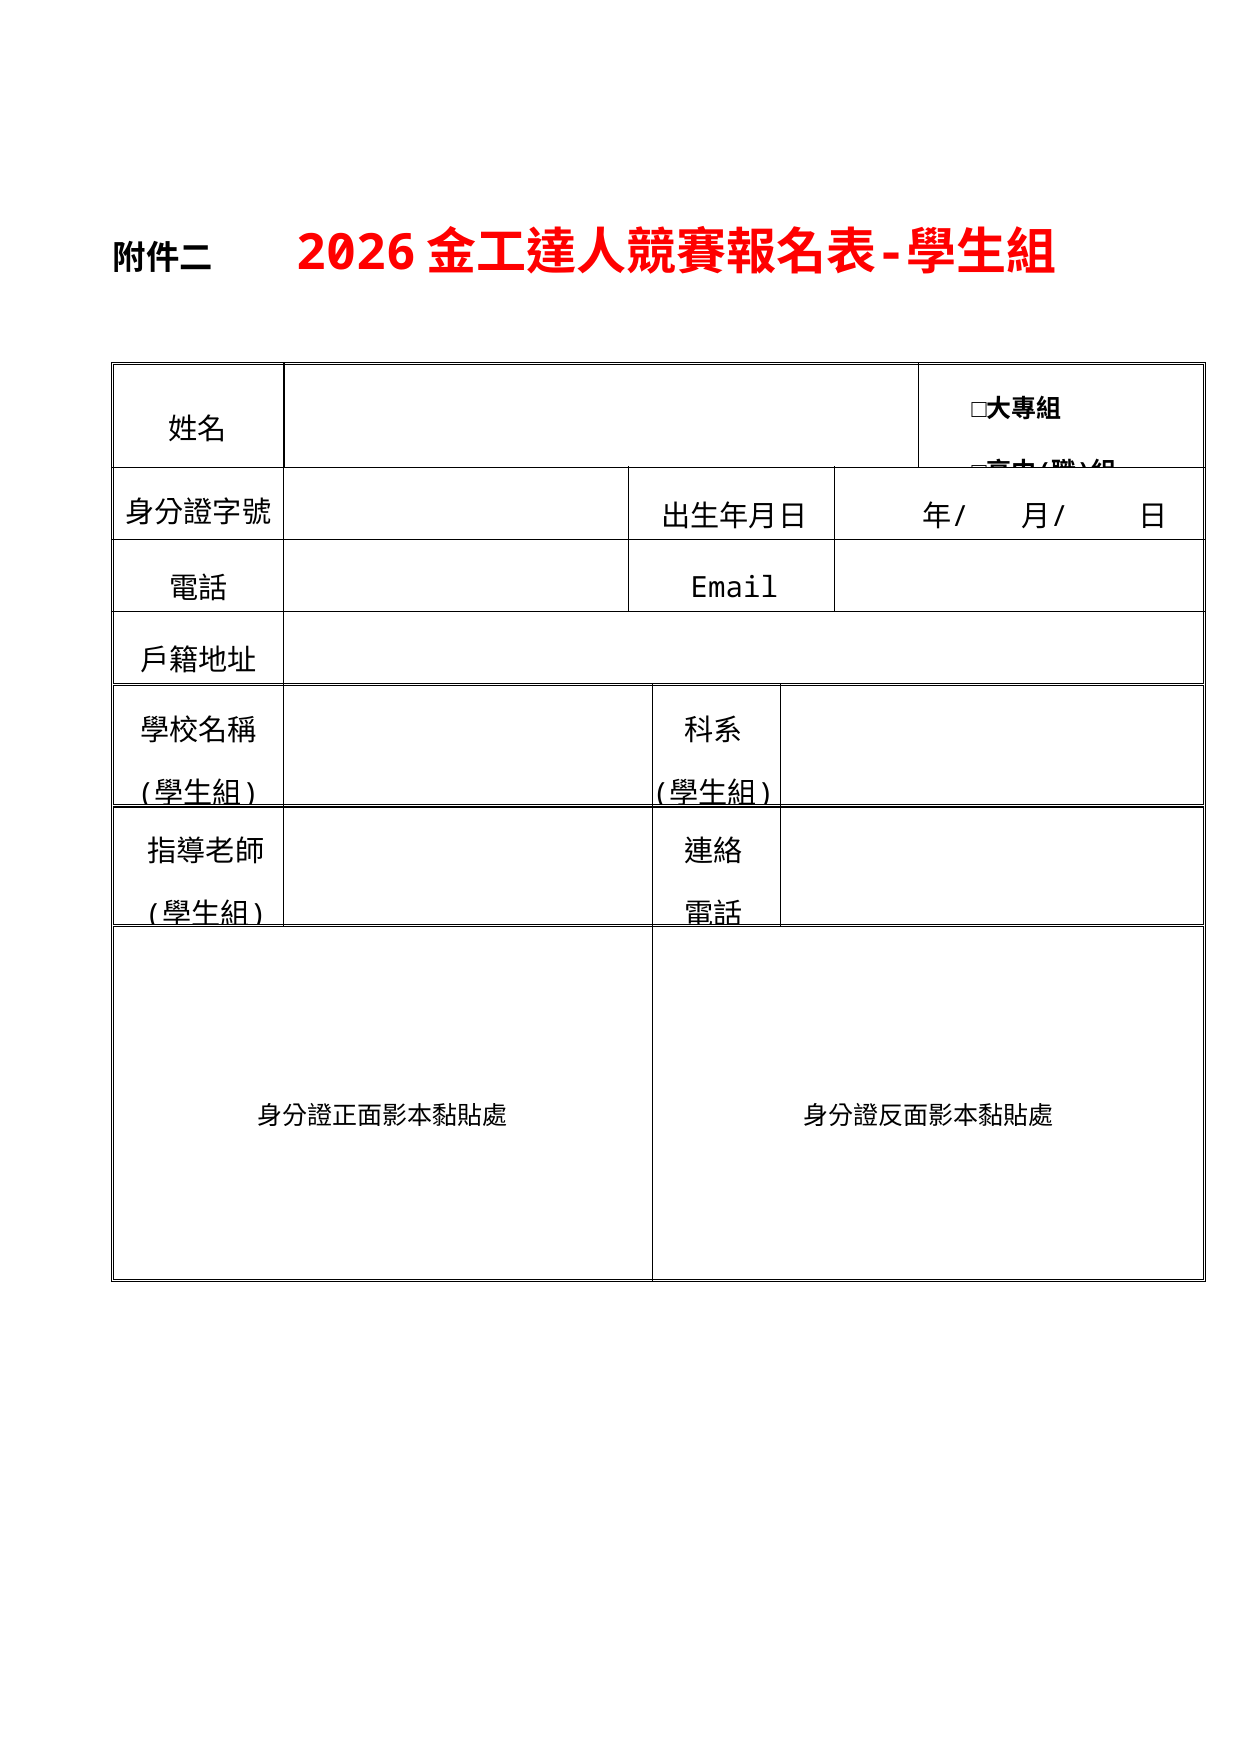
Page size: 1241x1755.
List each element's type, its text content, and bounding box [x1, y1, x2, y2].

table_cell [284, 540, 628, 611]
table_cell Email [629, 540, 834, 611]
table_cell 年/ 月/ 日 [835, 468, 1203, 539]
table_cell [284, 612, 1203, 683]
table_cell 戶籍地址 [114, 612, 283, 683]
table_cell [781, 686, 1203, 804]
table_cell 連絡 電話 [653, 808, 780, 924]
table_header [285, 365, 918, 466]
table_cell 科系 (學生組) [653, 686, 780, 804]
text 附件二 2026金工達人競賽報名表-學生組 [112, 175, 1128, 300]
table_header 姓名 [114, 365, 283, 466]
table_cell [284, 808, 652, 924]
table_cell [284, 468, 628, 539]
table_cell [284, 686, 652, 804]
table_cell 身分證反面影本黏貼處 [653, 927, 1203, 1278]
table_cell [835, 540, 1203, 611]
table_cell 電話 [114, 540, 283, 611]
table_cell 出生年月日 [629, 468, 834, 539]
table_cell 身分證字號 [114, 468, 283, 539]
table_cell 學校名稱 (學生組) [114, 686, 283, 804]
table_cell [781, 808, 1203, 924]
table_header □大專組 □高中(職)組 [919, 365, 1203, 466]
table_cell 身分證正面影本黏貼處 [114, 927, 652, 1278]
table_cell 指導老師 (學生組) [114, 808, 283, 924]
